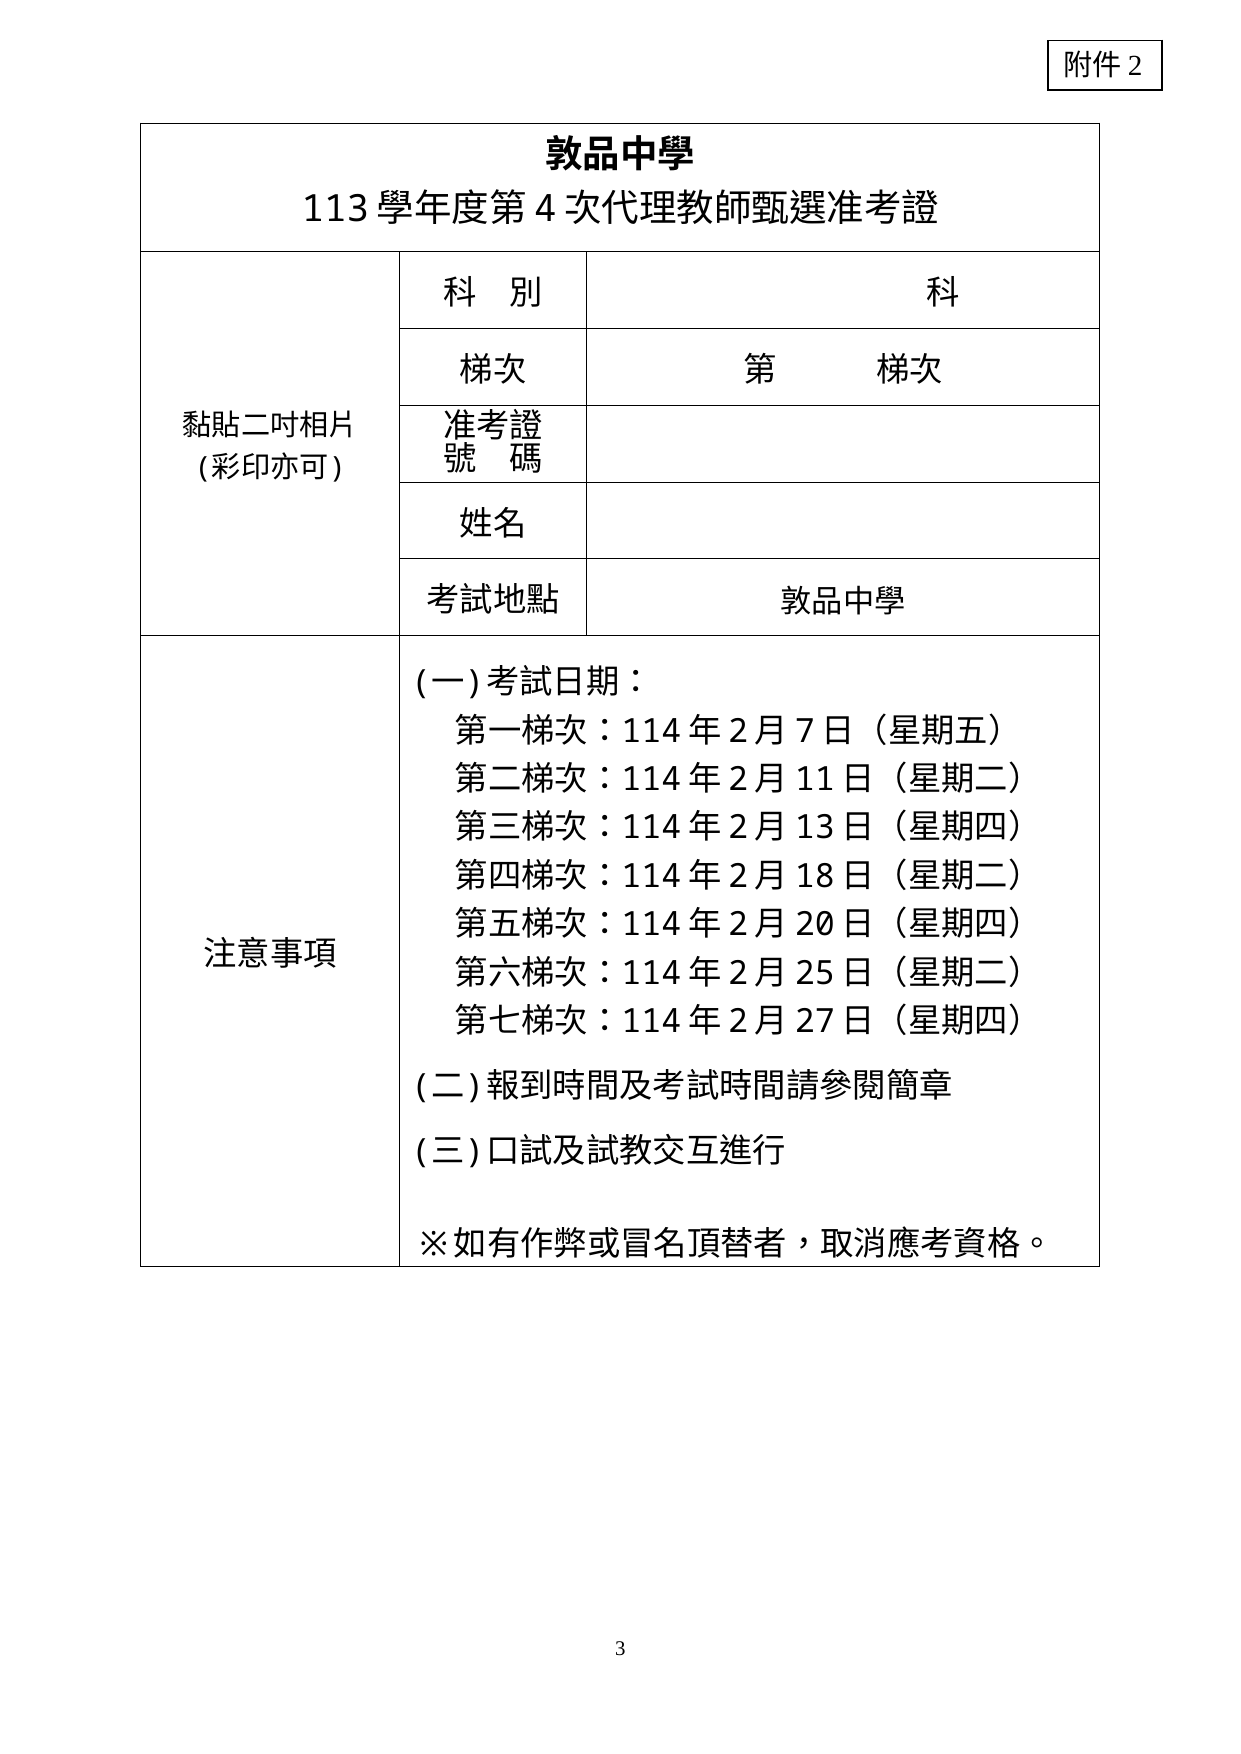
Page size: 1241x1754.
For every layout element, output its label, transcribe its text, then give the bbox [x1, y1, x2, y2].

table_cell [587, 406, 1099, 482]
table_cell 科 [587, 252, 1099, 328]
table_cell 黏貼二吋相片 (彩印亦可) [141, 252, 399, 635]
table_header 敦品中學 113學年度第4次代理教師甄選准考證 [141, 124, 1099, 251]
table_cell 第 梯次 [587, 329, 1099, 405]
table_cell 科 別 [400, 252, 586, 328]
table_cell 准考證 號 碼 [400, 406, 586, 482]
table_cell 考試日期： 第一梯次：114年2月7日（星期五） 第二梯次：114年2月11日（星期二） 第三梯次：114年2月13日（星期四） 第四梯次：114年2月18日（星期二） 第五梯次：114年2月20日（星期四） 第六梯次：114年2月25日（星期二） 第七梯次：114年2月27日（星期四） 報到時間及考試時間請參閱簡章 口試及試教交互進行 ※如有作弊或冒名頂替者，取消應考資格。 [400, 636, 1099, 1266]
table_cell 敦品中學 [587, 559, 1099, 635]
table_cell 考試地點 [400, 559, 586, 635]
text 附件2 [1063, 48, 1146, 82]
table_cell 梯次 [400, 329, 586, 405]
table_cell 注意事項 [141, 636, 399, 1266]
table_cell [587, 483, 1099, 558]
table_cell 姓名 [400, 483, 586, 558]
